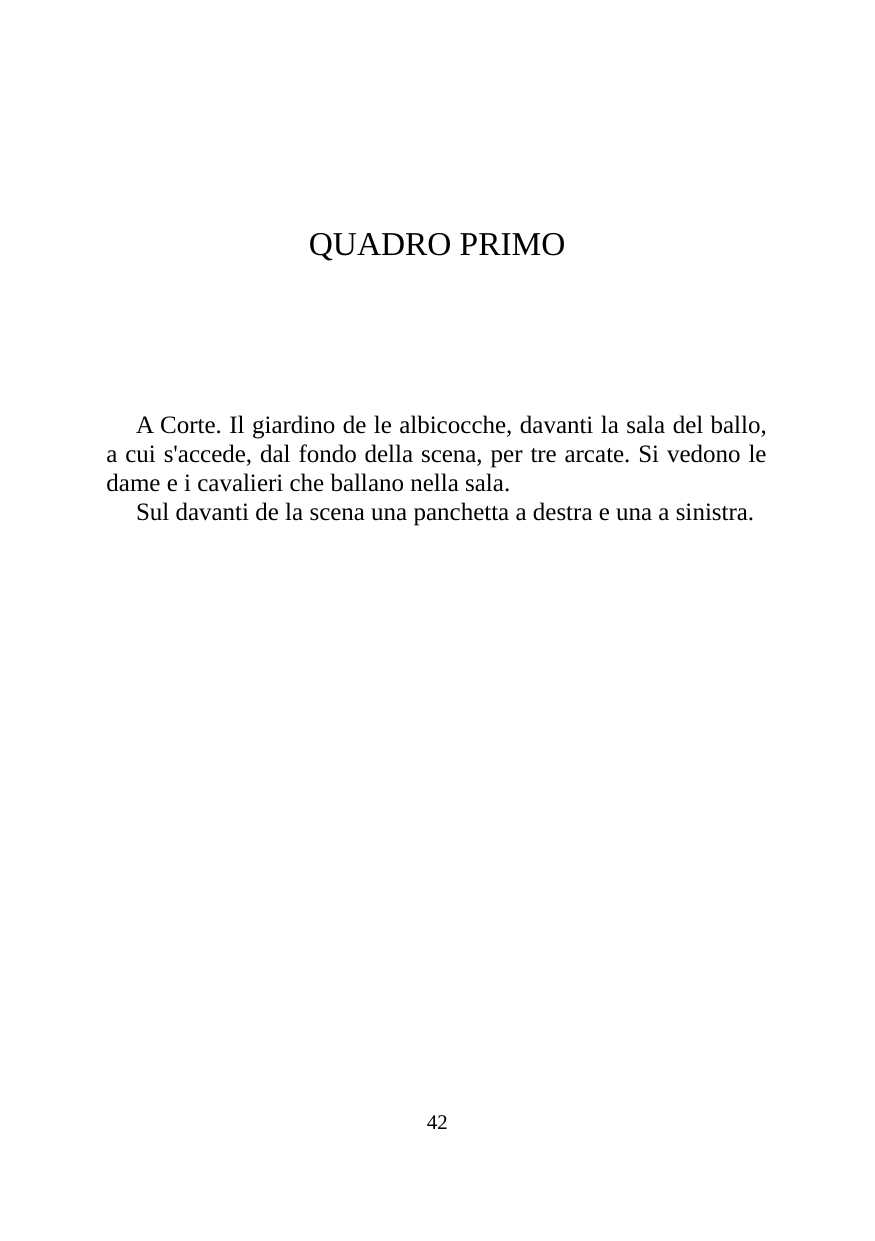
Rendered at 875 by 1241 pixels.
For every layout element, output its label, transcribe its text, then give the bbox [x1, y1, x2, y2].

text Sul davanti de la scena una panchetta a destra e una a sinistra. [106, 497, 768, 525]
text A Corte. Il giardino de le albicocche, davanti la sala del ballo, a cui s'accede, dal fondo della scena, per tre arcate. Si vedono le dame e i cavalieri che ballano nella sala. [106, 410, 768, 497]
subtitle QUADRO PRIMO [106, 224, 768, 263]
